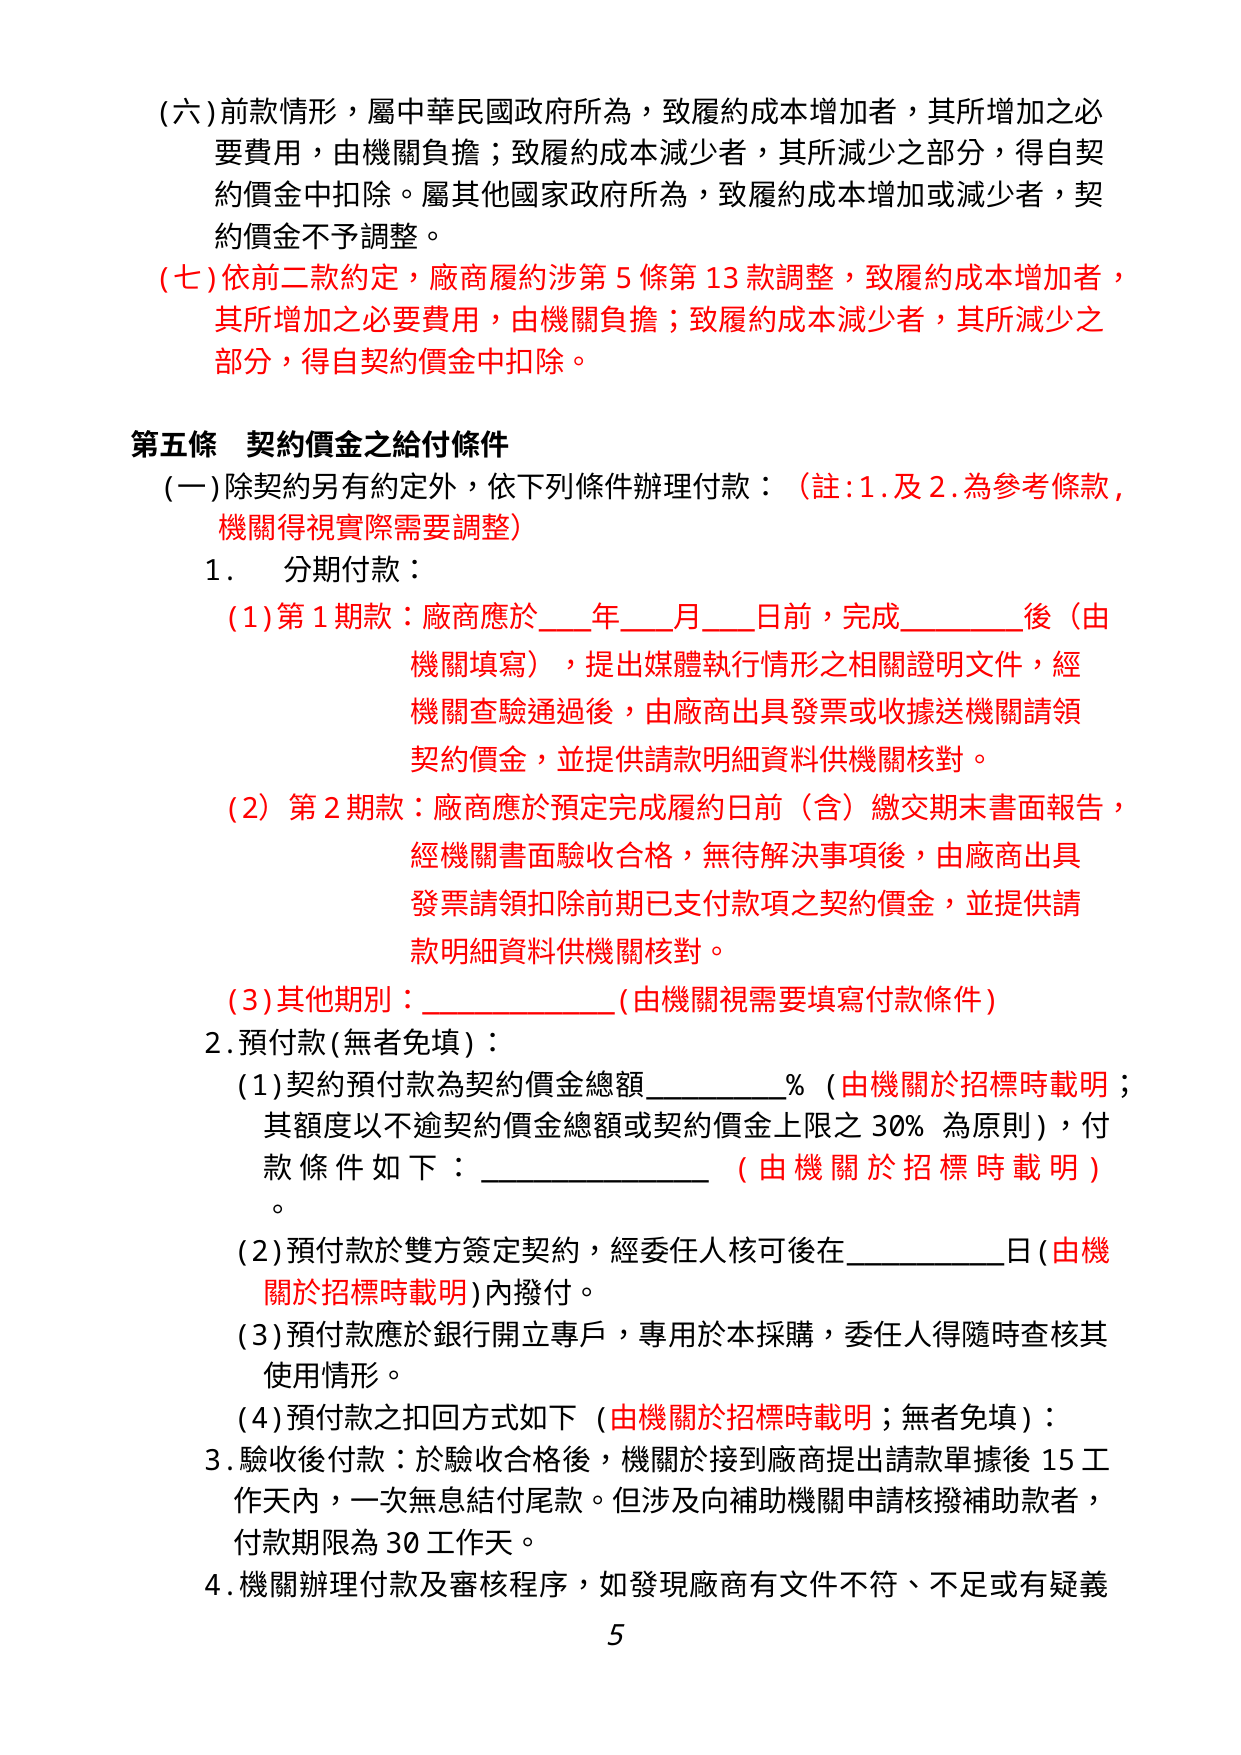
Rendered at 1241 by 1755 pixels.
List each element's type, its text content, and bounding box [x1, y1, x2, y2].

text (六)前款情形，屬中華民國政府所為，致履約成本增加者，其所增加之必要費用，由機關負擔；致履約成本減少者，其所減少之部分，得自契約價金中扣除。屬其他國家政府所為，致履約成本增加或減少者，契約價金不予調整。 [155, 89, 1104, 255]
text (4)預付款之扣回方式如下 (由機關於招標時載明；無者免填)： [233, 1395, 1110, 1437]
text (1)第1期款：廠商應於___年___月___日前，完成_______後（由機關填寫），提出媒體執行情形之相關證明文件，經機關查驗通過後，由廠商出具發票或收據送機關請領契約價金，並提供請款明細資料供機關核對。 [224, 589, 1110, 780]
text (2)預付款於雙方簽定契約，經委任人核可後在_________日(由機關於招標時載明)內撥付。 [233, 1228, 1110, 1312]
text (2）第2期款：廠商應於預定完成履約日前（含）繳交期末書面報告，經機關書面驗收合格，無待解決事項後，由廠商出具發票請領扣除前期已支付款項之契約價金，並提供請款明細資料供機關核對。 [224, 780, 1110, 972]
text (3)其他期別：___________(由機關視需要填寫付款條件) [224, 972, 1110, 1020]
text (一)除契約另有約定外，依下列條件辦理付款：（註:1.及2.為參考條款,機關得視實際需要調整） [159, 464, 1110, 547]
text 3.驗收後付款：於驗收合格後，機關於接到廠商提出請款單據後15工作天內，一次無息結付尾款。但涉及向補助機關申請核撥補助款者，付款期限為30工作天。 [204, 1437, 1110, 1562]
text (3)預付款應於銀行開立專戶，專用於本採購，委任人得隨時查核其使用情形。 [233, 1312, 1110, 1395]
text (1)契約預付款為契約價金總額________% (由機關於招標時載明；其額度以不逾契約價金總額或契約價金上限之30% 為原則)，付款條件如下：_____________ (由機關於招標時載明) 。 [233, 1062, 1110, 1228]
text (七)依前二款約定，廠商履約涉第5條第13款調整，致履約成本增加者，其所增加之必要費用，由機關負擔；致履約成本減少者，其所減少之部分，得自契約價金中扣除。 [155, 255, 1104, 380]
text 第五條 契約價金之給付條件 [130, 422, 1110, 464]
text 1. 分期付款： [204, 547, 1110, 589]
text 4.機關辦理付款及審核程序，如發現廠商有文件不符、不足或有疑義 [204, 1562, 1110, 1603]
text 2.預付款(無者免填)： [204, 1020, 1110, 1062]
